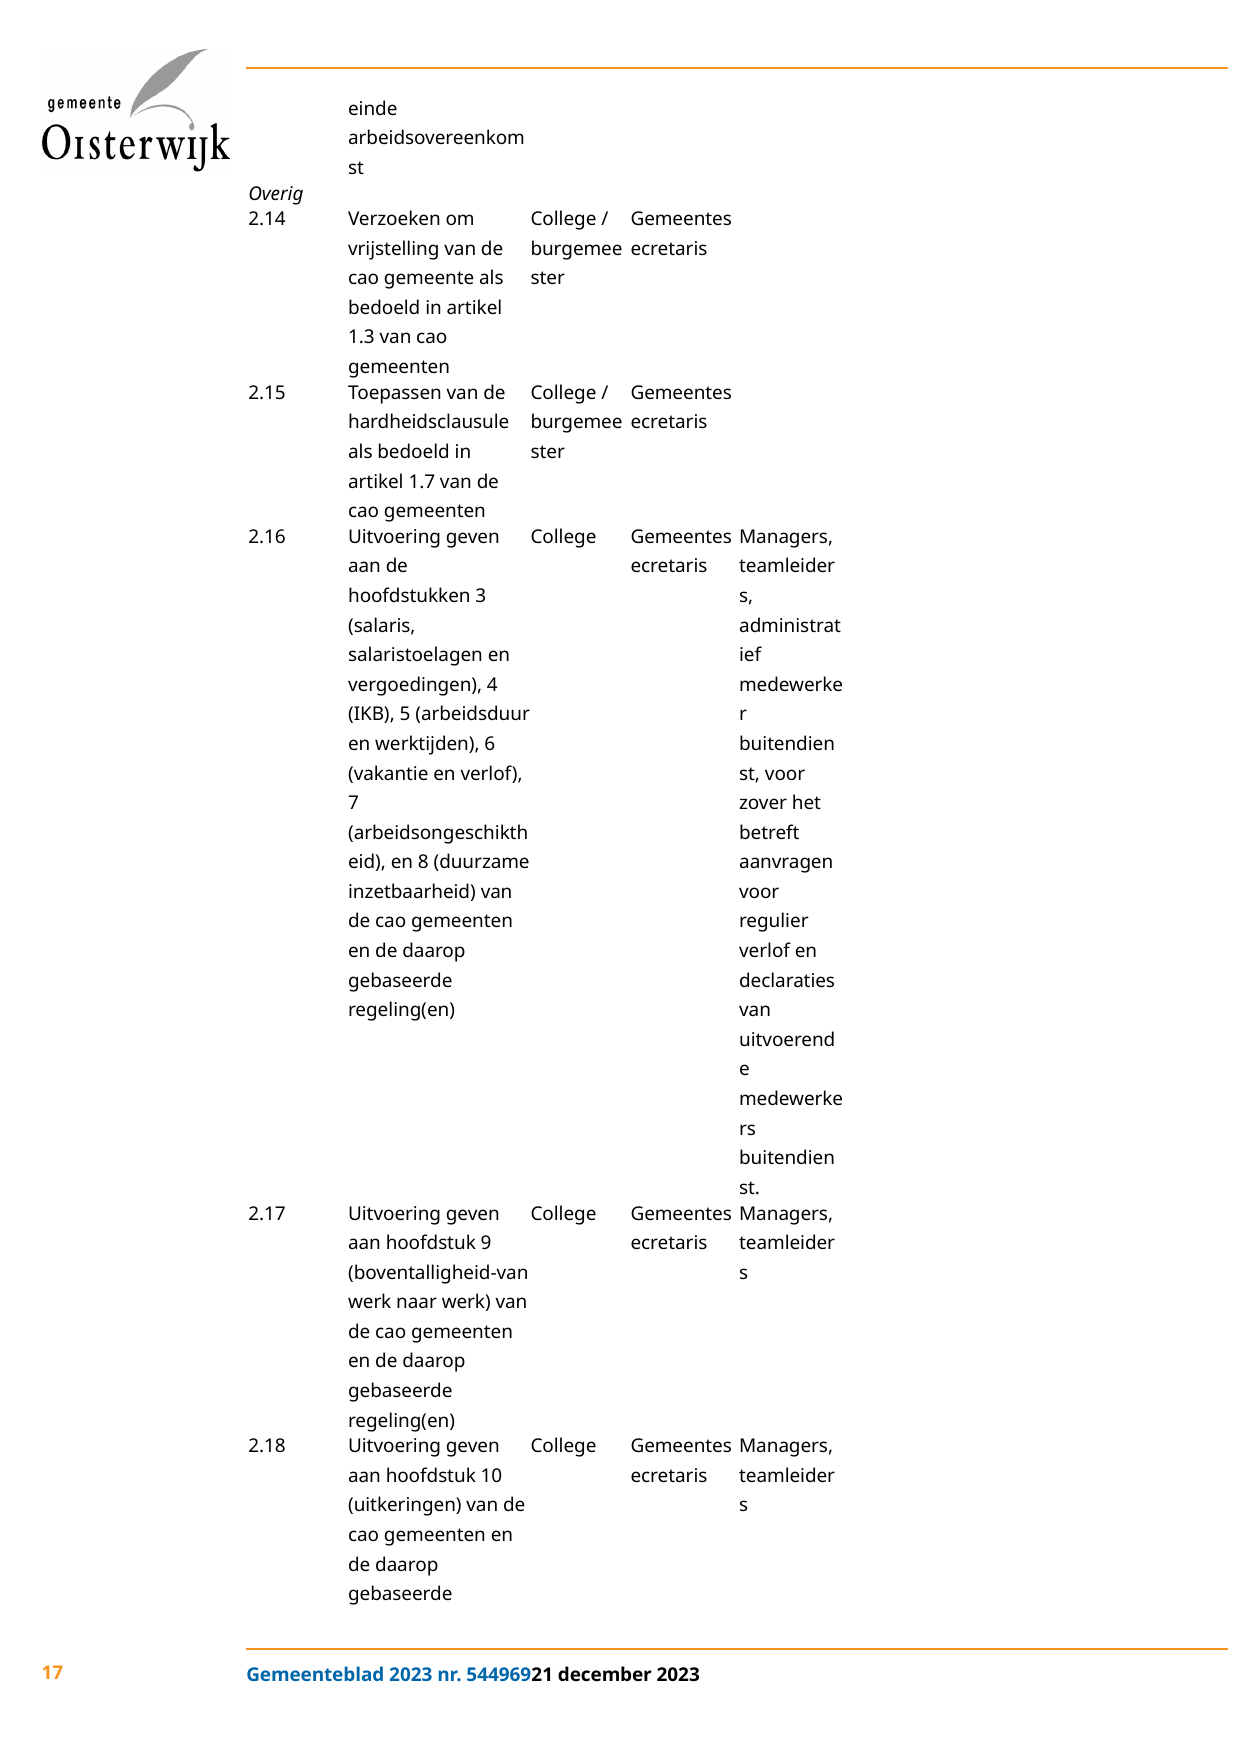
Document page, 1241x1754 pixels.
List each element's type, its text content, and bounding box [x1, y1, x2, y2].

table_cell [843, 205, 1052, 379]
table_cell College [530, 1200, 630, 1432]
table_cell [248, 95, 348, 180]
table_cell Gemeentesecretaris [630, 205, 739, 379]
table_cell Toepassen van de hardheidsclausule als bedoeld in artikel 1.7 van de cao gemeenten [348, 379, 530, 523]
table_cell Uitvoering geven aan hoofdstuk 10 (uitkeringen) van de cao gemeenten en de daarop gebaseerde [348, 1433, 530, 1606]
table_cell [530, 95, 630, 180]
table_cell einde arbeidsovereenkomst [348, 95, 530, 180]
table_cell [1052, 95, 1152, 180]
table_cell 2.15 [248, 379, 348, 523]
table_cell [843, 523, 1052, 1200]
table_cell 2.16 [248, 523, 348, 1200]
table_cell Uitvoering geven aan de hoofdstukken 3 (salaris, salaristoelagen en vergoedingen), 4 (IKB), 5 (arbeidsduur en werktijden), 6 (vakantie en verlof), 7 (arbeidsongeschiktheid), en 8 (duurzame inzetbaarheid) van de cao gemeenten en de daarop gebaseerde regeling(en) [348, 523, 530, 1200]
picture [41, 47, 231, 172]
table_cell [1052, 379, 1152, 523]
table_cell Gemeentesecretaris [630, 379, 739, 523]
table_cell [1052, 1433, 1152, 1606]
table_cell [843, 1200, 1052, 1432]
table_cell College [530, 523, 630, 1200]
table_cell [1052, 180, 1152, 205]
table_cell Gemeentesecretaris [630, 1433, 739, 1606]
table_cell Gemeentesecretaris [630, 523, 739, 1200]
table_cell College [530, 1433, 630, 1606]
table_cell [1052, 523, 1152, 1200]
table_cell [1052, 205, 1152, 379]
table_cell Uitvoering geven aan hoofdstuk 9 (boventalligheid-van werk naar werk) van de cao gemeenten en de daarop gebaseerde regeling(en) [348, 1200, 530, 1432]
table_cell College / burgemeester [530, 379, 630, 523]
table_cell Managers, teamleiders, administratief medewerker buitendienst, voor zover het betreft aanvragen voor regulier verlof en declaraties van uitvoerende medewerkers buitendienst. [739, 523, 843, 1200]
table_cell [843, 379, 1052, 523]
table_cell [630, 95, 739, 180]
table_cell [843, 95, 1052, 180]
table_cell 2.17 [248, 1200, 348, 1432]
table_cell 2.18 [248, 1433, 348, 1606]
table_cell Managers, teamleiders [739, 1200, 843, 1432]
table_cell [1052, 1200, 1152, 1432]
table_cell Managers, teamleiders [739, 1433, 843, 1606]
table_cell Overig [248, 180, 1052, 205]
table_cell [739, 95, 843, 180]
table_cell College / burgemeester [530, 205, 630, 379]
table_cell [843, 1433, 1052, 1606]
table_cell 2.14 [248, 205, 348, 379]
table_cell [739, 379, 843, 523]
table_cell Verzoeken om vrijstelling van de cao gemeente als bedoeld in artikel 1.3 van cao gemeenten [348, 205, 530, 379]
table_cell [739, 205, 843, 379]
table_cell Gemeentesecretaris [630, 1200, 739, 1432]
